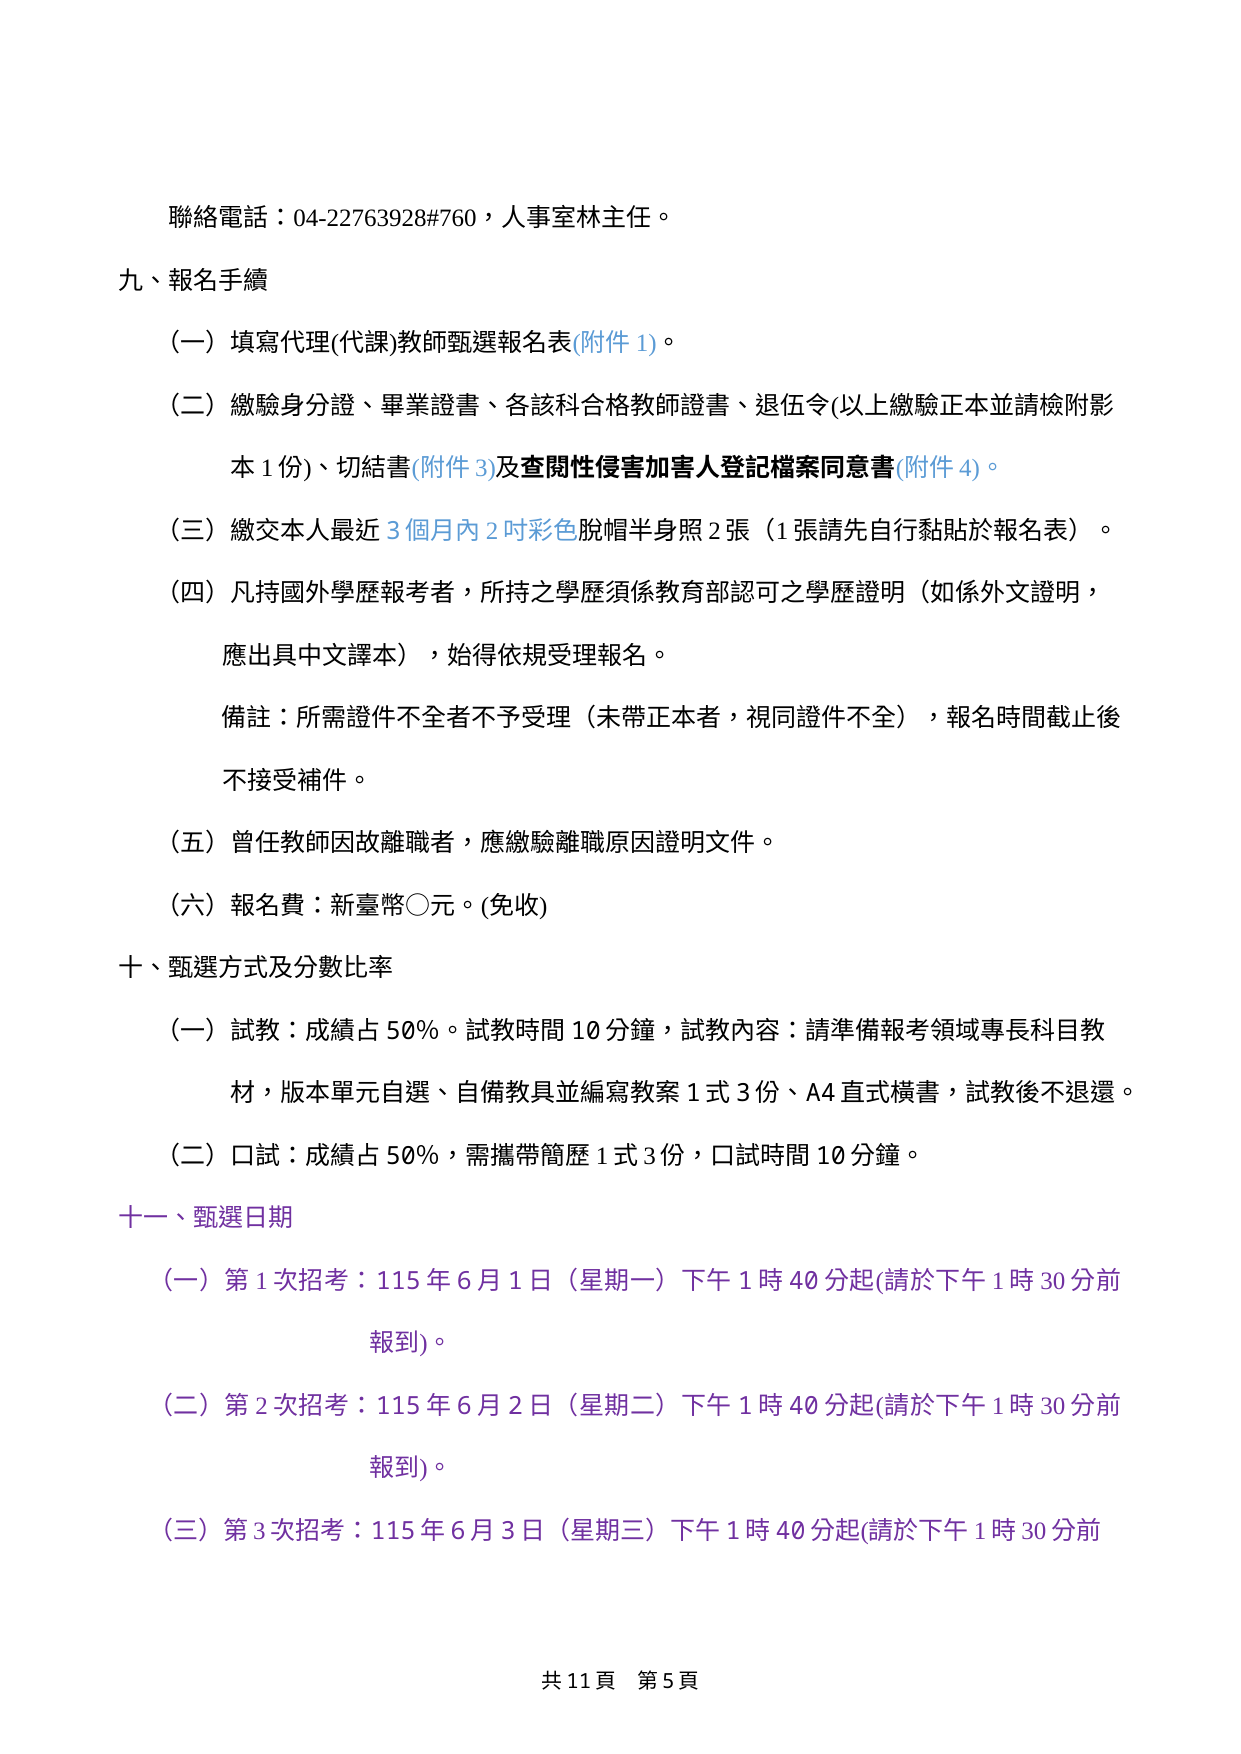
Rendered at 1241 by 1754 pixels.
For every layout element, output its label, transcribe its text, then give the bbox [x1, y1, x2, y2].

text 九、報名手續 [118, 237, 1122, 299]
text （五）曾任教師因故離職者，應繳驗離職原因證明文件。 [156, 799, 1122, 862]
text 備註：所需證件不全者不予受理（未帶正本者，視同證件不全），報名時間截止後不接受補件。 [222, 674, 1122, 799]
text （四）凡持國外學歷報考者，所持之學歷須係教育部認可之學歷證明（如係外文證明，應出具中文譯本），始得依規受理報名。 [156, 549, 1122, 674]
text （三）第3次招考：115年6月3日（星期三）下午1時40分起(請於下午1時30分前 [148, 1487, 1122, 1549]
text 聯絡電話：04-22763928#760，人事室林主任。 [168, 174, 1122, 237]
text （二）繳驗身分證、畢業證書、各該科合格教師證書、退伍令(以上繳驗正本並請檢附影本1份)、切結書(附件3)及查閱性侵害加害人登記檔案同意書(附件4)。 [156, 362, 1122, 487]
text （一）第1次招考：115年6月1日（星期一）下午1時40分起(請於下午1時30分前報到)。 [148, 1237, 1122, 1362]
text （三）繳交本人最近3個月內2吋彩色脫帽半身照2張（1張請先自行黏貼於報名表）。 [156, 487, 1122, 549]
text （一）試教：成績占50％。試教時間10分鐘，試教內容：請準備報考領域專長科目教材，版本單元自選、自備教具並編寫教案1式3份、A4直式橫書，試教後不退還。 [156, 987, 1122, 1112]
text （六）報名費：新臺幣○元。(免收) [156, 862, 1122, 924]
text （一）填寫代理(代課)教師甄選報名表(附件1)。 [118, 299, 1122, 362]
text （二）口試：成績占50％，需攜帶簡歷1式3份，口試時間10分鐘。 [156, 1112, 1122, 1174]
text 十、甄選方式及分數比率 [118, 924, 1122, 987]
text 十一、甄選日期 [118, 1174, 1122, 1237]
text （二）第2次招考：115年6月2日（星期二）下午1時40分起(請於下午1時30分前報到)。 [148, 1362, 1122, 1487]
